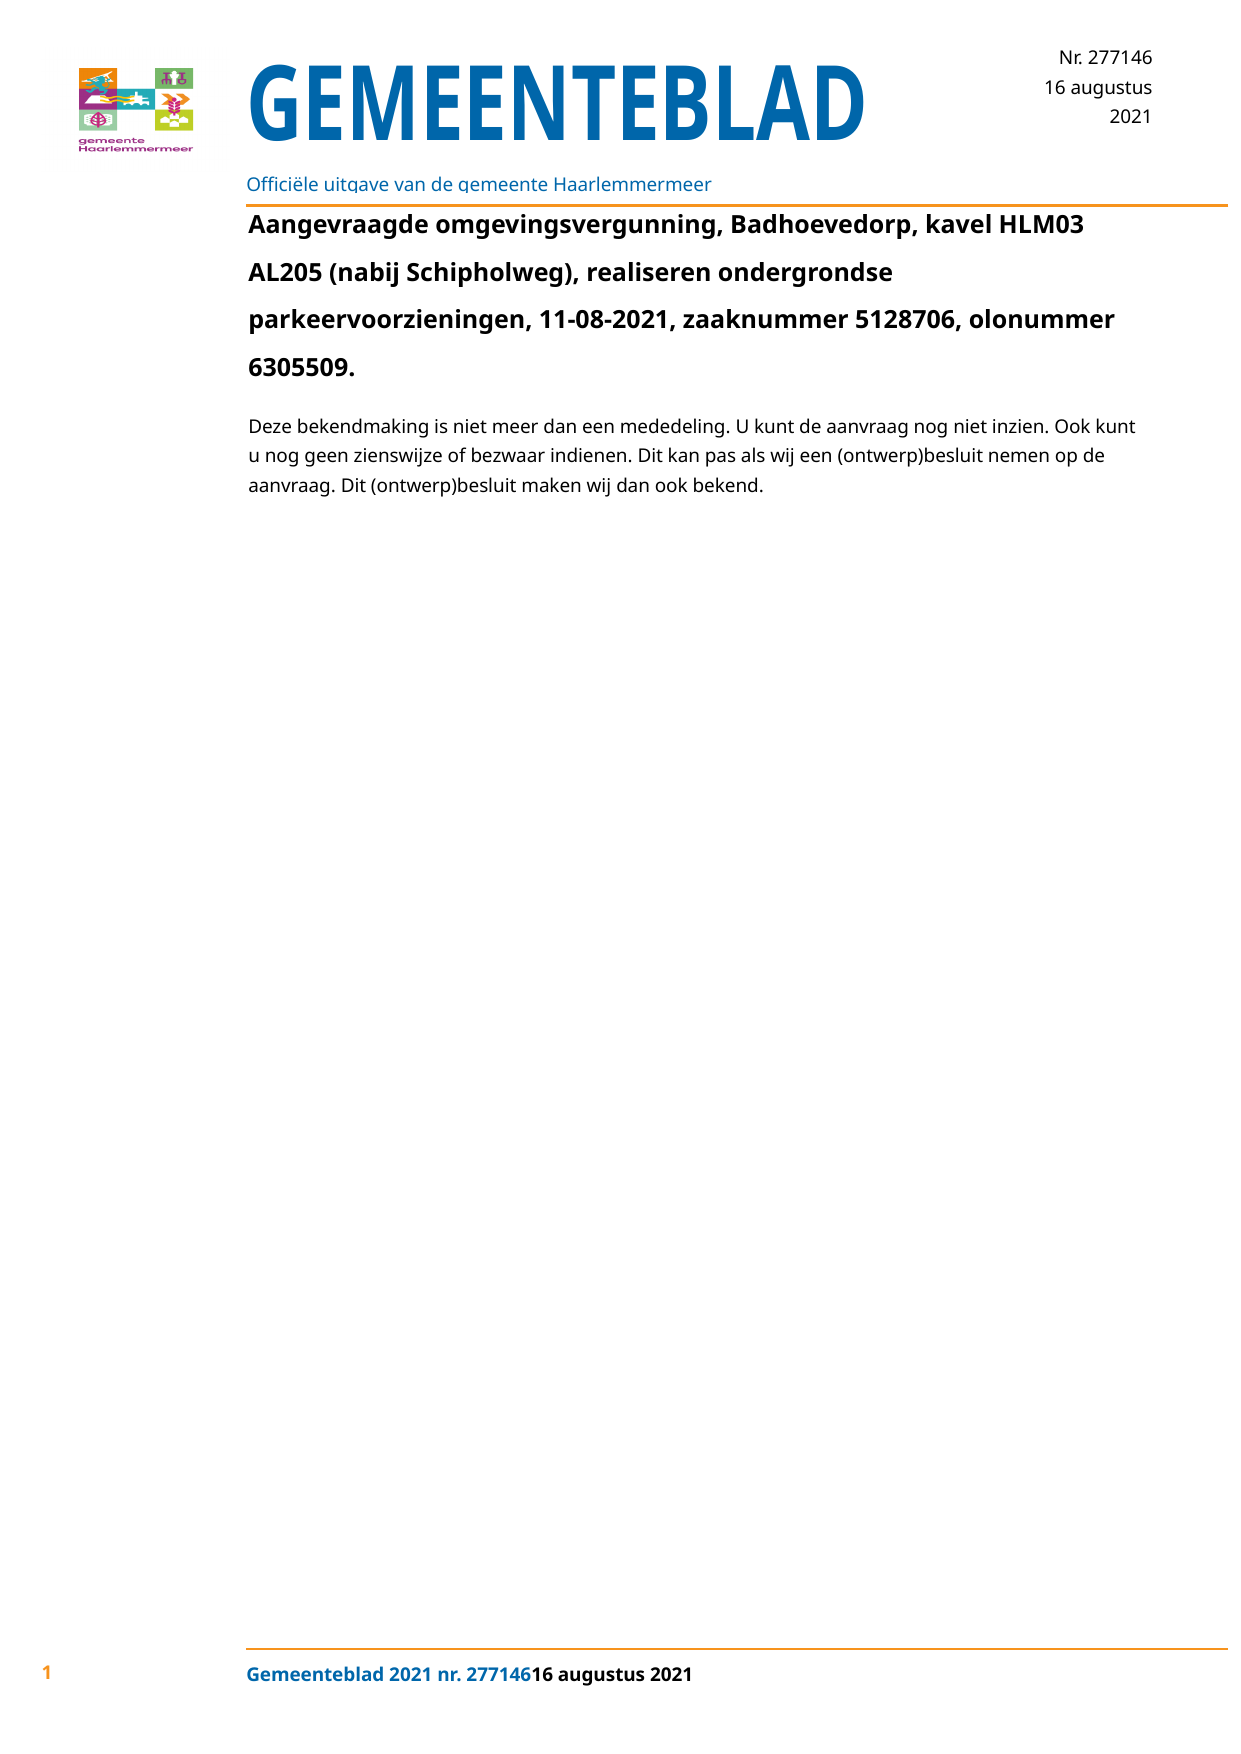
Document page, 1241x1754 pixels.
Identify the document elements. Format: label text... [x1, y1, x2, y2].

text Deze bekendmaking is niet meer dan een mededeling. U kunt de aanvraag nog niet inzien. Ook kunt u nog geen zienswijze of bezwaar indienen. Dit kan pas als wij een (ontwerp)besluit nemen op de aanvraag. Dit (ontwerp)besluit maken wij dan ook bekend. [248, 413, 1152, 498]
picture [41, 47, 231, 172]
text Aangevraagde omgevingsvergunning, Badhoevedorp, kavel HLM03 AL205 (nabij Schipholweg), realiseren ondergrondse parkeervoorzieningen, 11-08-2021, zaaknummer 5128706, olonummer 6305509. [248, 207, 1152, 384]
